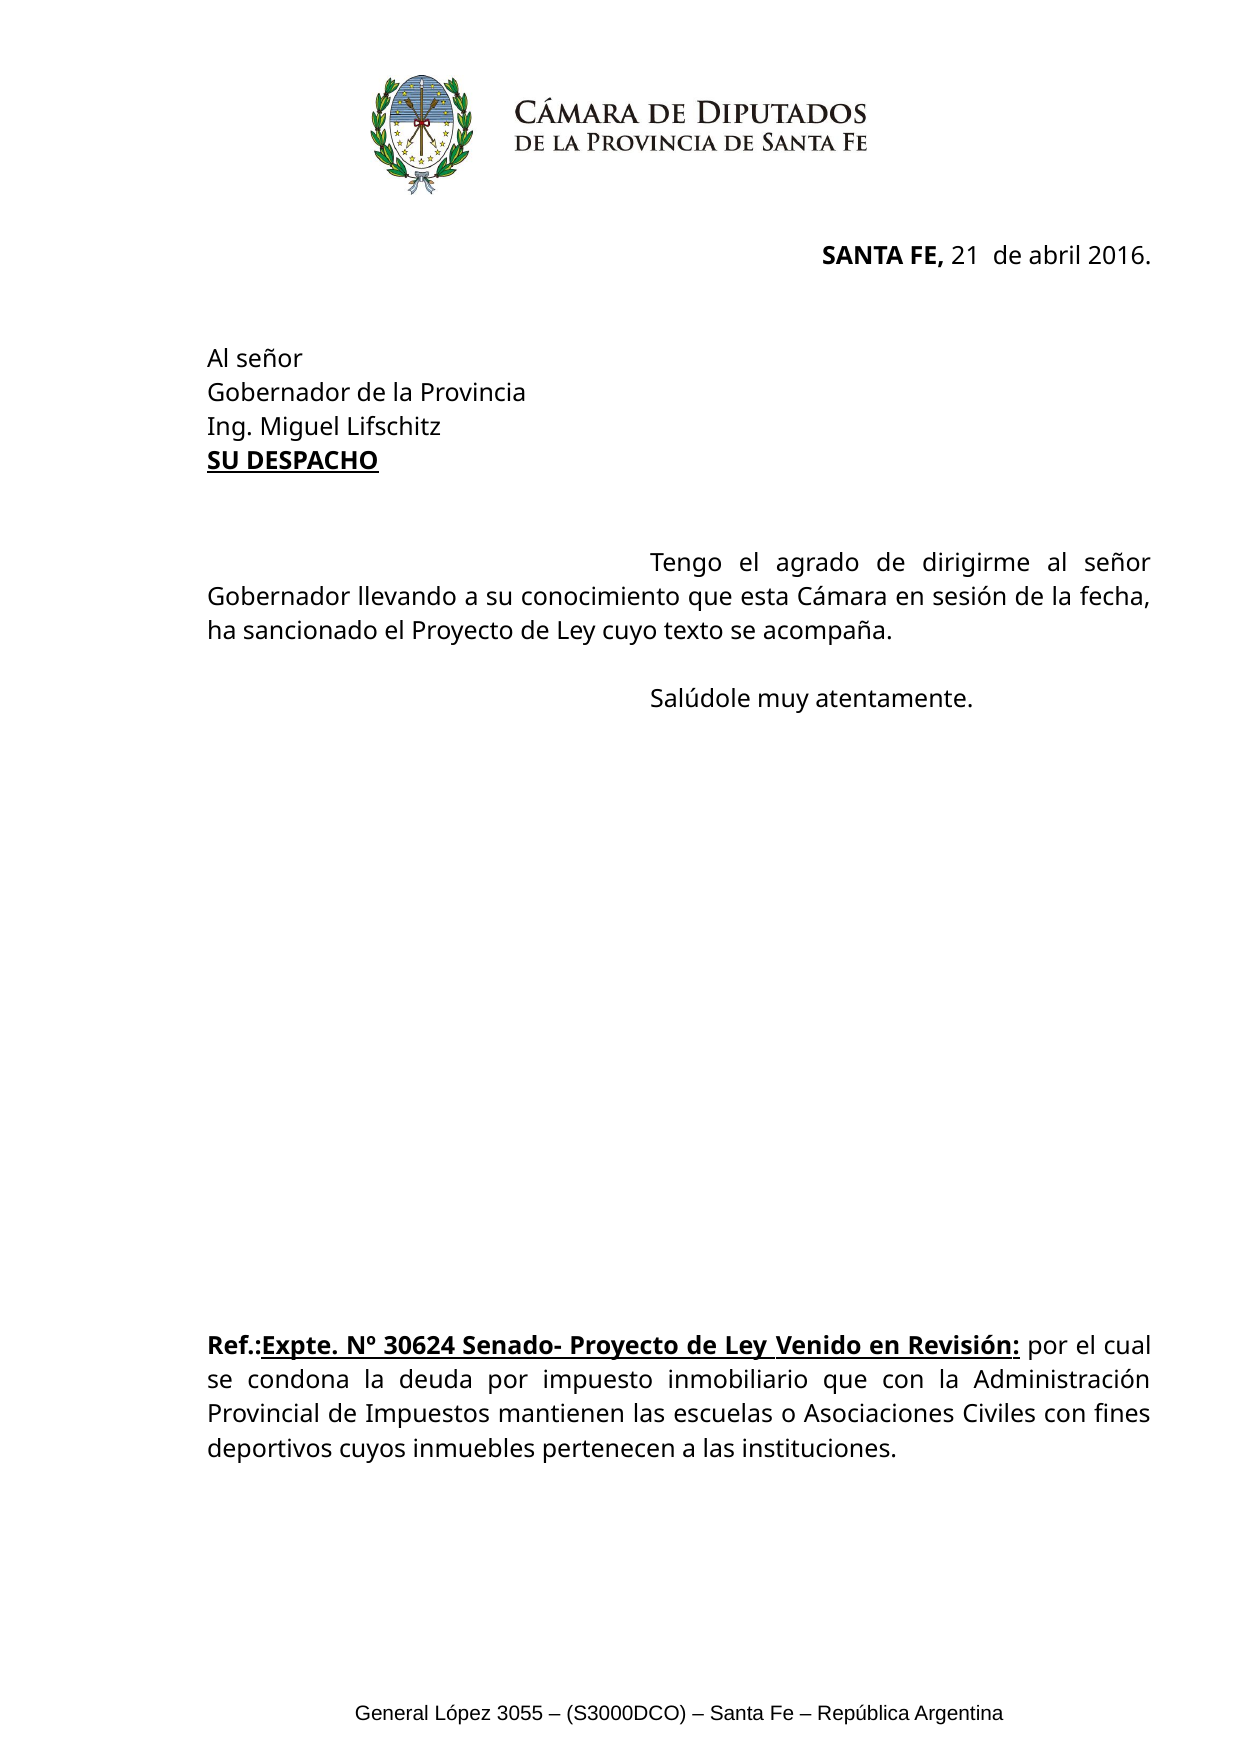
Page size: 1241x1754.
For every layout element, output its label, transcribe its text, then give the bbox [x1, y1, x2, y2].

text Ing. Miguel Lifschitz [207, 408, 1152, 442]
text SU DESPACHO [207, 442, 1152, 476]
text SANTA FE, 21 de abril 2016. [207, 238, 1152, 272]
text Gobernador de la Provincia [207, 374, 1152, 408]
text Salúdole muy atentamente. [207, 681, 1152, 715]
picture [370, 75, 867, 199]
text Tengo el agrado de dirigirme al señor Gobernador llevando a su conocimiento que esta Cámara en sesión de la fecha, ha sancionado el Proyecto de Ley cuyo texto se acompaña. [207, 544, 1152, 647]
text Ref.:Expte. Nº 30624 Senado- Proyecto de Ley Venido en Revisión: por el cual se condona la deuda por impuesto inmobiliario que con la Administración Provincial de Impuestos mantienen las escuelas o Asociaciones Civiles con fines deportivos cuyos inmuebles pertenecen a las instituciones. [207, 1328, 1152, 1464]
text Al señor [207, 340, 1152, 374]
